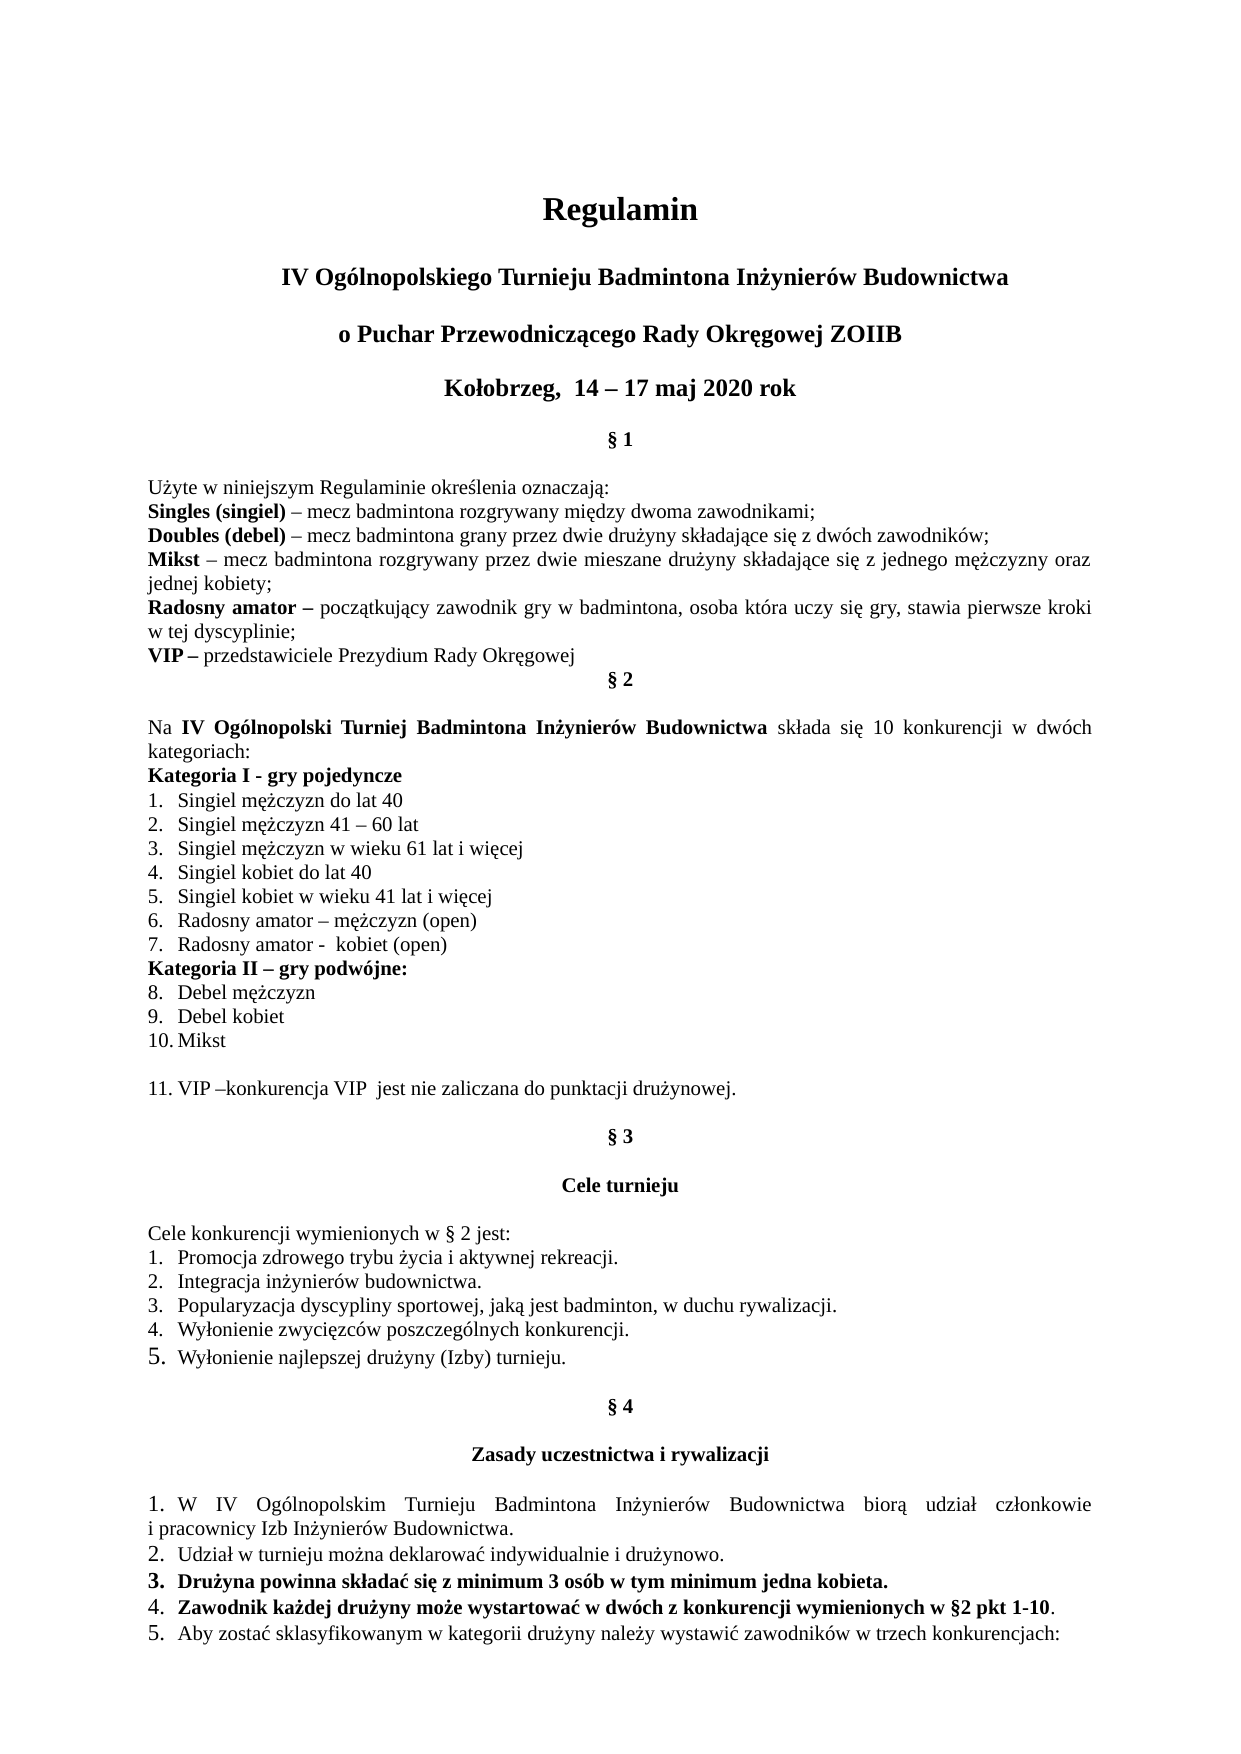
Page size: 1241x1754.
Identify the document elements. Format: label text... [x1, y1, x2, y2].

list Singiel mężczyzn w wieku 61 lat i więcej [148, 836, 1093, 860]
list Wyłonienie zwycięzców poszczególnych konkurencji. [148, 1317, 1093, 1341]
text Singles (singiel) – mecz badmintona rozgrywany między dwoma zawodnikami; [148, 499, 1093, 523]
text IV Ogólnopolskiego Turnieju Badmintona Inżynierów Budownictwa [148, 254, 1093, 292]
text Radosny amator – początkujący zawodnik gry w badmintona, osoba która uczy się gry, stawia pierwsze kroki w tej dyscyplinie; [148, 595, 1093, 643]
list Mikst [148, 1028, 1093, 1052]
list Udział w turnieju można deklarować indywidualnie i drużynowo. [148, 1540, 1093, 1567]
text Regulamin [148, 189, 1093, 227]
text o Puchar Przewodniczącego Rady Okręgowej ZOIIB [148, 319, 1093, 348]
text § 2 [148, 667, 1093, 691]
text Cele konkurencji wymienionych w § 2 jest: [148, 1221, 1093, 1245]
list W IV Ogólnopolskim Turnieju Badmintona Inżynierów Budownictwa biorą udział członkowie i pracownicy Izb Inżynierów Budownictwa. [148, 1490, 1093, 1540]
list Debel kobiet [148, 1004, 1093, 1028]
text Kategoria I - gry pojedyncze [148, 763, 1093, 787]
text § 4 [148, 1394, 1093, 1418]
text Mikst – mecz badmintona rozgrywany przez dwie mieszane drużyny składające się z jednego mężczyzny oraz jednej kobiety; [148, 547, 1093, 595]
list Aby zostać sklasyfikowanym w kategorii drużyny należy wystawić zawodników w trzech konkurencjach: [148, 1619, 1093, 1646]
list Radosny amator – mężczyzn (open) [148, 908, 1093, 932]
text Kategoria II – gry podwójne: [148, 956, 1093, 980]
text § 1 [148, 427, 1093, 451]
list Promocja zdrowego trybu życia i aktywnej rekreacji. [148, 1245, 1093, 1269]
text Kołobrzeg, 14 – 17 maj 2020 rok [148, 373, 1093, 401]
list Singiel kobiet do lat 40 [148, 860, 1093, 884]
text § 3 [148, 1124, 1093, 1148]
list Wyłonienie najlepszej drużyny (Izby) turnieju. [148, 1341, 1093, 1370]
list Zawodnik każdej drużyny może wystartować w dwóch z konkurencji wymienionych w §2 pkt 1-10. [148, 1593, 1093, 1619]
text VIP – przedstawiciele Prezydium Rady Okręgowej [148, 643, 1093, 667]
list Integracja inżynierów budownictwa. [148, 1269, 1093, 1293]
list Popularyzacja dyscypliny sportowej, jaką jest badminton, w duchu rywalizacji. [148, 1293, 1093, 1317]
text Użyte w niniejszym Regulaminie określenia oznaczają: [148, 475, 1093, 499]
text Cele turnieju [148, 1172, 1093, 1197]
list Drużyna powinna składać się z minimum 3 osób w tym minimum jedna kobieta. [148, 1567, 1093, 1593]
list Singiel mężczyzn do lat 40 [148, 787, 1093, 812]
list Debel mężczyzn [148, 980, 1093, 1004]
list Radosny amator - kobiet (open) [148, 932, 1093, 956]
text Zasady uczestnictwa i rywalizacji [148, 1442, 1093, 1466]
text Doubles (debel) – mecz badmintona grany przez dwie drużyny składające się z dwóch zawodników; [148, 523, 1093, 547]
text Na IV Ogólnopolski Turniej Badmintona Inżynierów Budownictwa składa się 10 konkurencji w dwóch kategoriach: [148, 715, 1093, 763]
list VIP –konkurencja VIP jest nie zaliczana do punktacji drużynowej. [148, 1076, 1093, 1100]
list Singiel mężczyzn 41 – 60 lat [148, 812, 1093, 836]
list Singiel kobiet w wieku 41 lat i więcej [148, 884, 1093, 908]
